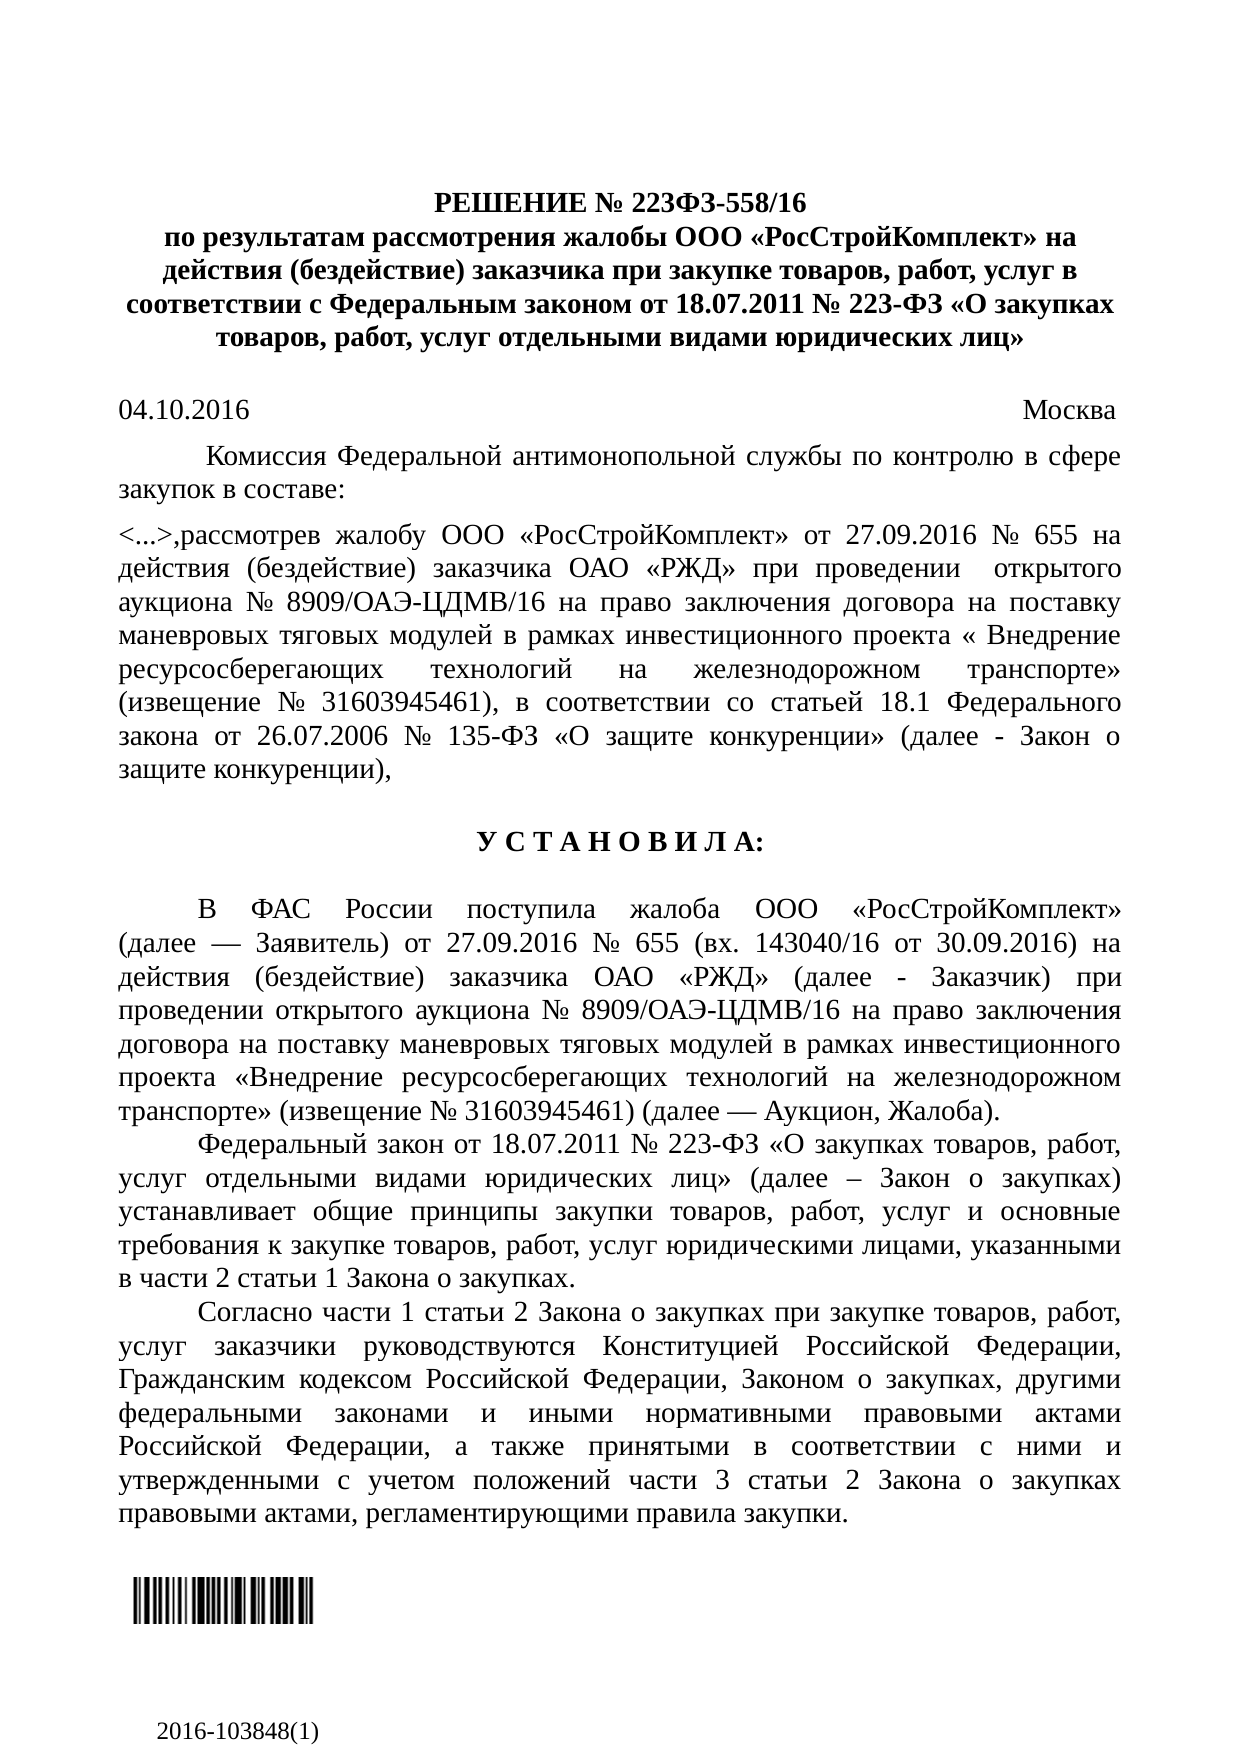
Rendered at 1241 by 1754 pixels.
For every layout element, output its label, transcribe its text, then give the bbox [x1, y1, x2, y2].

text У С Т А Н О В И Л А: [118, 824, 1122, 858]
text Федеральный закон от 18.07.2011 № 223-ФЗ «О закупках товаров, работ, услуг отдельными видами юридических лиц» (далее – Закон о закупках) устанавливает общие принципы закупки товаров, работ, услуг и основные требования к закупке товаров, работ, услуг юридическими лицами, указанными в части 2 статьи 1 Закона о закупках. [118, 1126, 1122, 1294]
text РЕШЕНИЕ № 223ФЗ-558/16 [118, 185, 1122, 219]
text Комиссия Федеральной антимонопольной службы по контролю в сфере закупок в составе: [118, 438, 1122, 505]
text по результатам рассмотрения жалобы ООО «РосСтройКомплект» на действия (бездействие) заказчика при закупке товаров, работ, услуг в соответствии с Федеральным законом от 18.07.2011 № 223-ФЗ «О закупках товаров, работ, услуг отдельными видами юридических лиц» [118, 219, 1122, 353]
text <...>,рассмотрев жалобу ООО «РосСтройКомплект» от 27.09.2016 № 655 на действия (бездействие) заказчика ОАО «РЖД» при проведении открытого аукциона № 8909/ОАЭ-ЦДМВ/16 на право заключения договора на поставку маневровых тяговых модулей в рамках инвестиционного проекта « Внедрение ресурсосберегающих технологий на железнодорожном транспорте» (извещение № 31603945461), в соответствии со статьей 18.1 Федерального закона от 26.07.2006 № 135-ФЗ «О защите конкуренции» (далее - Закон о защите конкуренции), [118, 517, 1122, 785]
text Согласно части 1 статьи 2 Закона о закупках при закупке товаров, работ, услуг заказчики руководствуются Конституцией Российской Федерации, Гражданским кодексом Российской Федерации, Законом о закупках, другими федеральными законами и иными нормативными правовыми актами Российской Федерации, а также принятыми в соответствии с ними и утвержденными с учетом положений части 3 статьи 2 Закона о закупках правовыми актами, регламентирующими правила закупки. [118, 1294, 1122, 1529]
text 04.10.2016 Москва [118, 392, 1122, 426]
text В ФАС России поступила жалоба ООО «РосСтройКомплект» (далее — Заявитель) от 27.09.2016 № 655 (вх. 143040/16 от 30.09.2016) на действия (бездействие) заказчика ОАО «РЖД» (далее - Заказчик) при проведении открытого аукциона № 8909/ОАЭ-ЦДМВ/16 на право заключения договора на поставку маневровых тяговых модулей в рамках инвестиционного проекта «Внедрение ресурсосберегающих технологий на железнодорожном транспорте» (извещение № 31603945461) (далее — Аукцион, Жалоба). [118, 892, 1122, 1126]
picture [118, 1577, 331, 1624]
